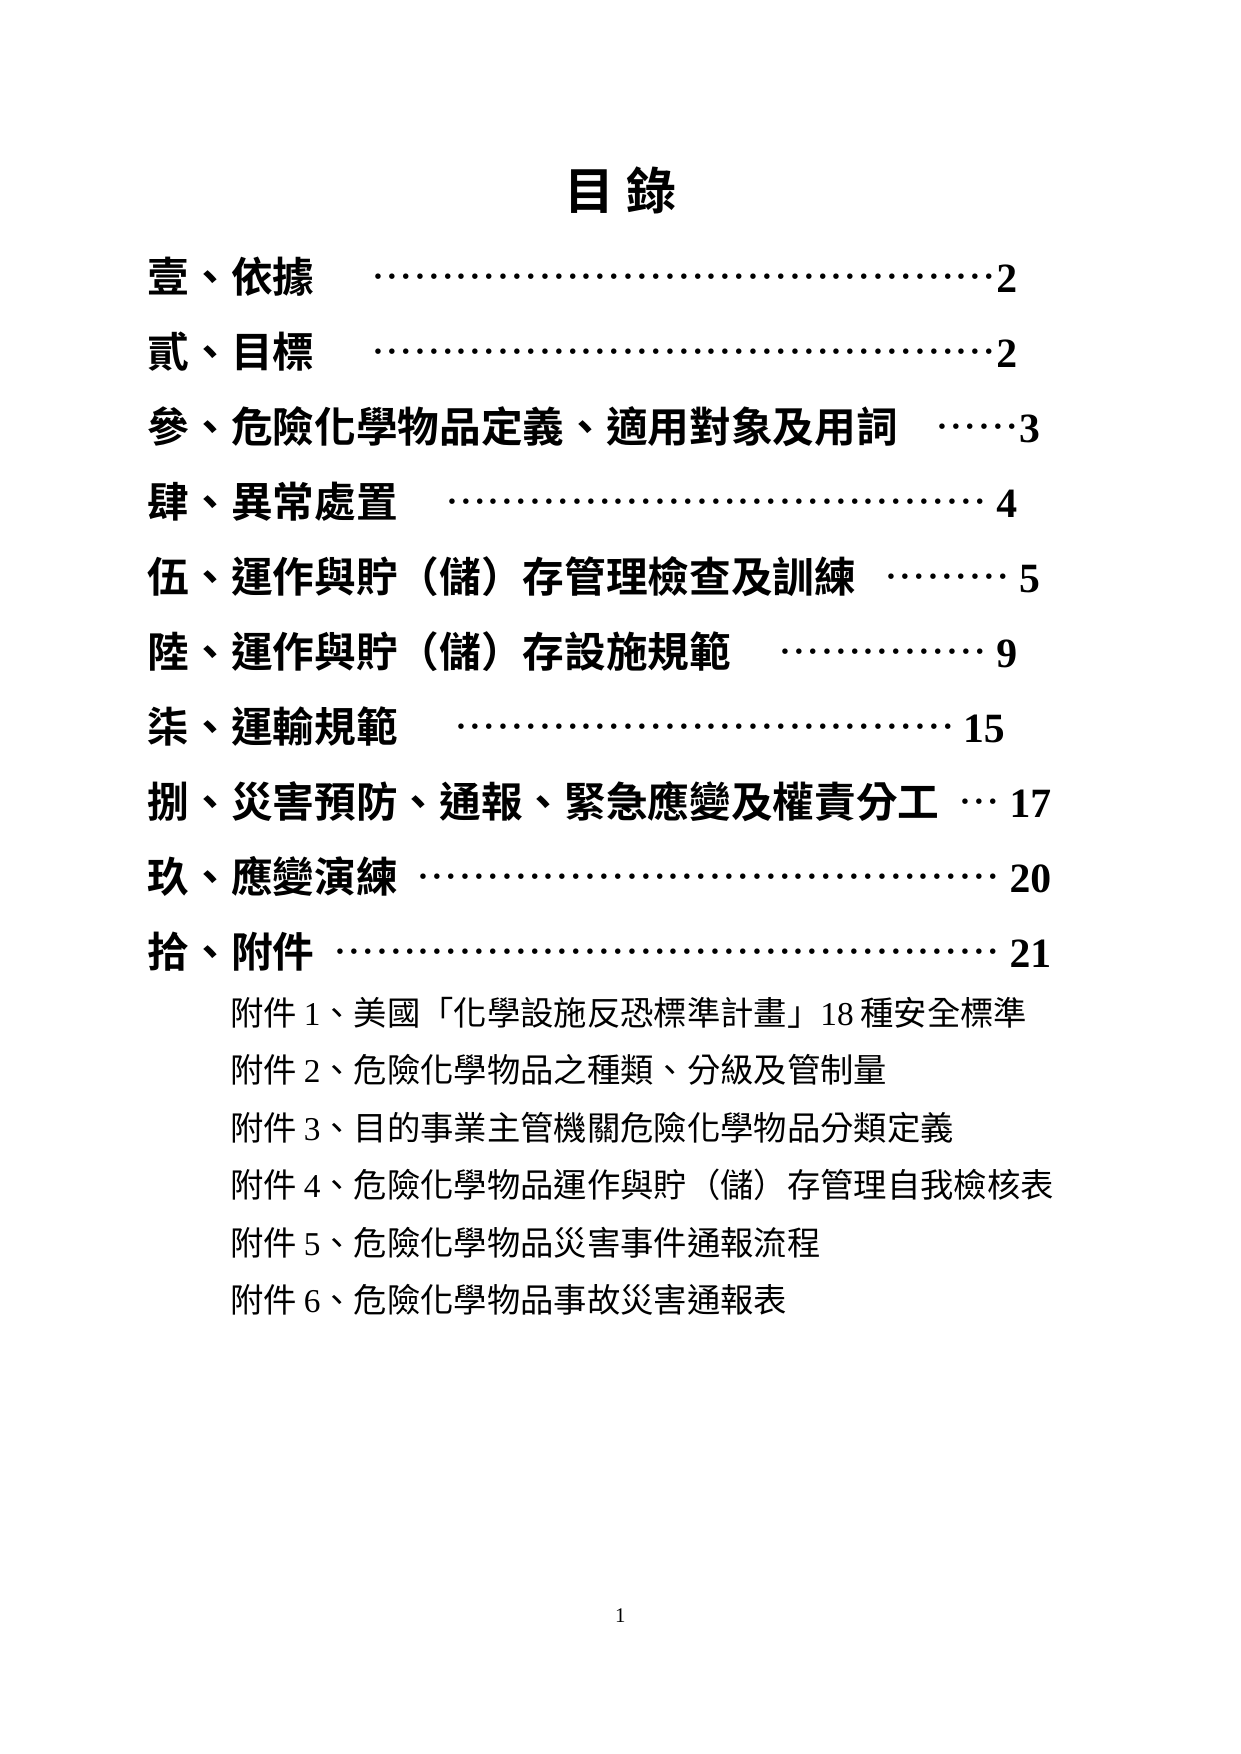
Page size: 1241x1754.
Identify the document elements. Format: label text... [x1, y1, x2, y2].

text 貳、目標 ………………………………………2 [148, 327, 1092, 377]
text 玖、應變演練 …………………………………… 20 [148, 852, 1092, 902]
text 目 錄 [148, 136, 1092, 227]
text 附件3、目的事業主管機關危險化學物品分類定義 [230, 1100, 1092, 1150]
text 附件1、美國「化學設施反恐標準計畫」18種安全標準 [230, 985, 1092, 1035]
text 拾、附件 ………………………………………… 21 [148, 927, 1092, 977]
text 附件4、危險化學物品運作與貯（儲）存管理自我檢核表 [230, 1157, 1092, 1207]
text 柒、運輸規範 ……………………………… 15 [148, 702, 1107, 752]
text 陸、運作與貯（儲）存設施規範 …………… 9 [148, 627, 1092, 677]
text 附件5、危險化學物品災害事件通報流程 [230, 1215, 1092, 1265]
text 捌、災害預防、通報、緊急應變及權責分工 … 17 [148, 777, 1092, 827]
text 肆、異常處置 ………………………………… 4 [148, 477, 1092, 527]
text 參、危險化學物品定義、適用對象及用詞 ……3 [148, 402, 1092, 452]
text 附件2、危險化學物品之種類、分級及管制量 [230, 1042, 1092, 1092]
text 附件6、危險化學物品事故災害通報表 [230, 1272, 1092, 1322]
text 伍、運作與貯（儲）存管理檢查及訓練 ……… 5 [148, 552, 1092, 602]
text 壹、依據 ………………………………………2 [148, 252, 1092, 302]
